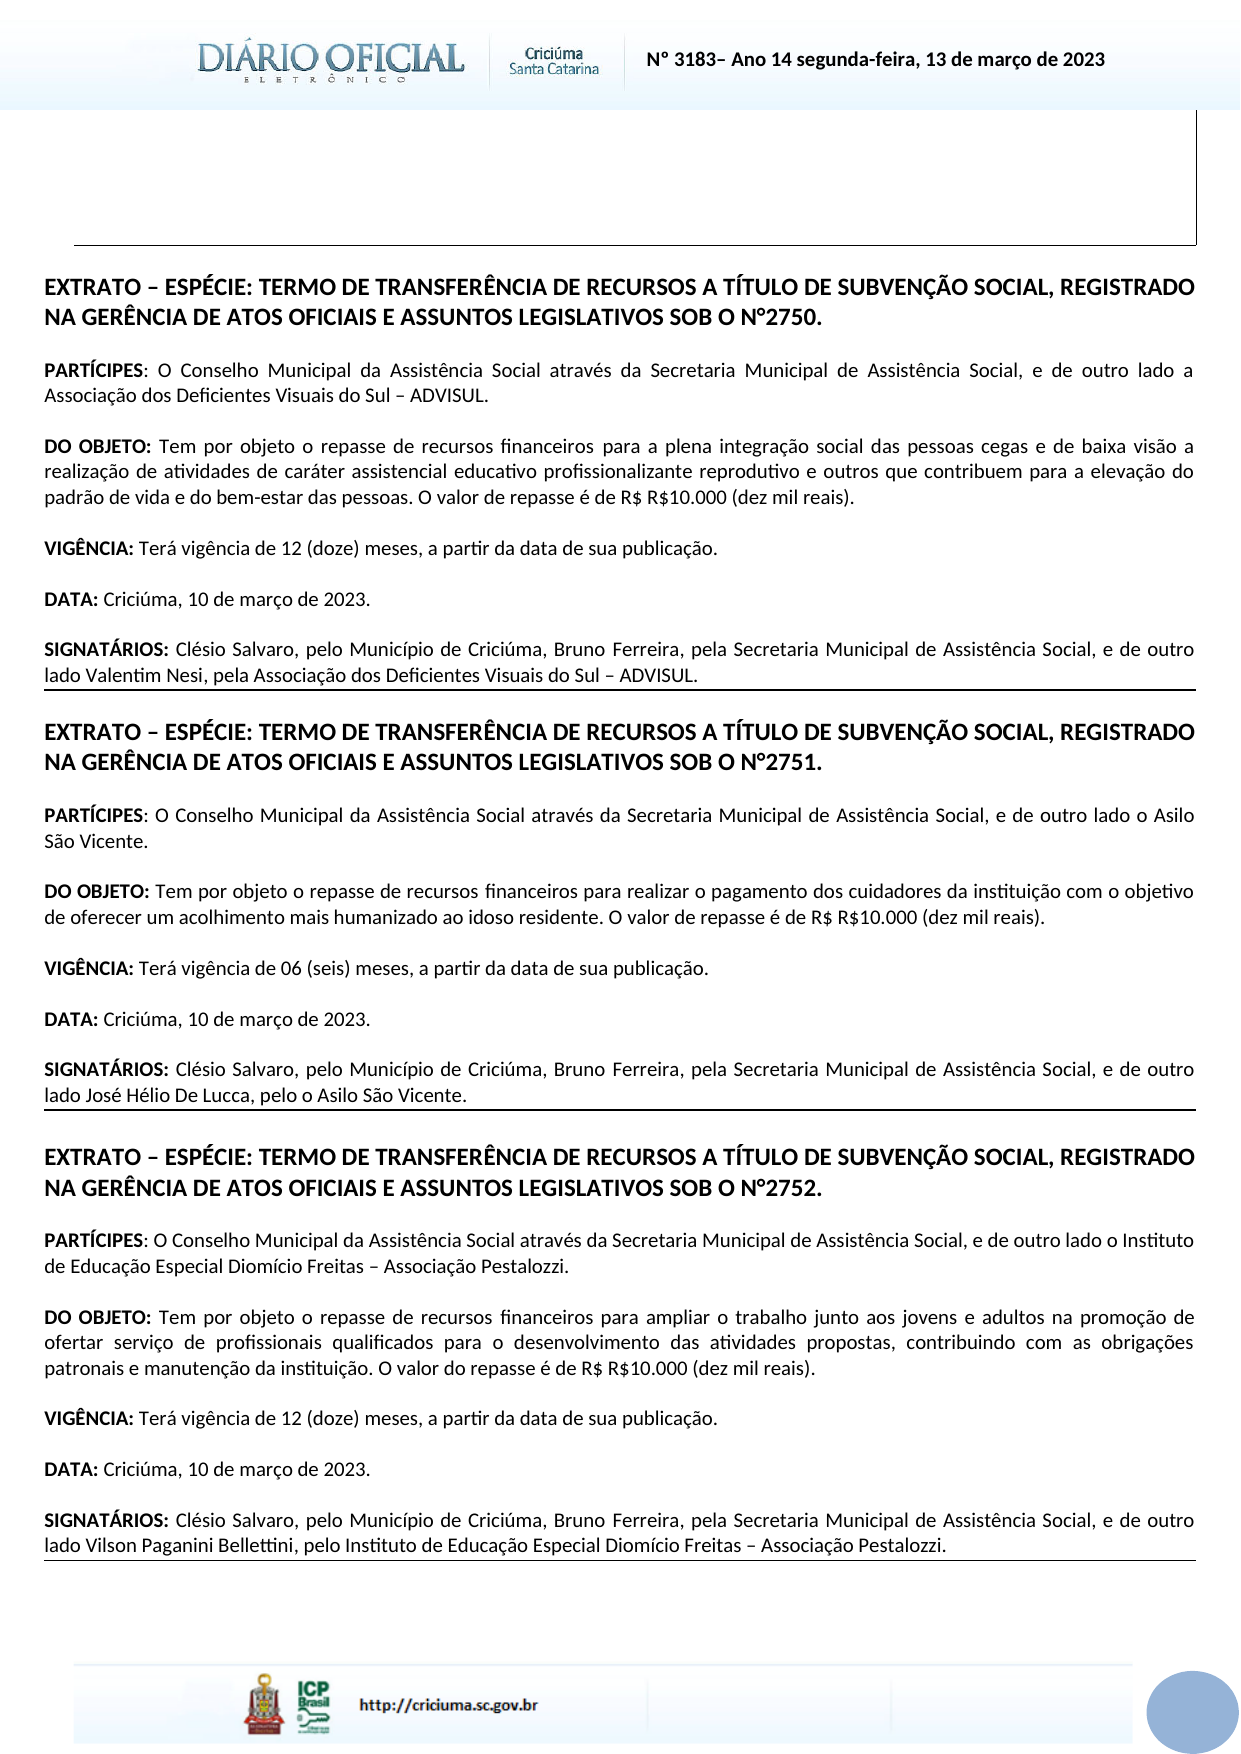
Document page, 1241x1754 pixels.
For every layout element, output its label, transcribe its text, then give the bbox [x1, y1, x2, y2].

text PARTÍCIPES: O Conselho Municipal da Assistência Social através da Secretaria Municipal de Assistência Social, e de outro lado o Asilo São Vicente. [44, 802, 1196, 853]
text DATA: Criciúma, 10 de março de 2023. [44, 1456, 1196, 1482]
text DO OBJETO: Tem por objeto o repasse de recursos financeiros para a plena integração social das pessoas cegas e de baixa visão a realização de atividades de caráter assistencial educativo profissionalizante reprodutivo e outros que contribuem para a elevação do padrão de vida e do bem-estar das pessoas. O valor de repasse é de R$ R$10.000 (dez mil reais). [44, 433, 1196, 509]
text DATA: Criciúma, 10 de março de 2023. [44, 1006, 1196, 1031]
text SIGNATÁRIOS: Clésio Salvaro, pelo Município de Criciúma, Bruno Ferreira, pela Secretaria Municipal de Assistência Social, e de outro lado Valentim Nesi, pela Associação dos Deficientes Visuais do Sul – ADVISUL. [44, 637, 1196, 689]
text VIGÊNCIA: Terá vigência de 12 (doze) meses, a partir da data de sua publicação. [44, 535, 1196, 560]
text EXTRATO – ESPÉCIE: TERMO DE TRANSFERÊNCIA DE RECURSOS A TÍTULO DE SUBVENÇÃO SOCIAL, REGISTRADO NA GERÊNCIA DE ATOS OFICIAIS E ASSUNTOS LEGISLATIVOS SOB O N°2750. [44, 271, 1196, 332]
text PARTÍCIPES: O Conselho Municipal da Assistência Social através da Secretaria Municipal de Assistência Social, e de outro lado a Associação dos Deficientes Visuais do Sul – ADVISUL. [44, 357, 1196, 408]
text VIGÊNCIA: Terá vigência de 12 (doze) meses, a partir da data de sua publicação. [44, 1406, 1196, 1431]
text EXTRATO – ESPÉCIE: TERMO DE TRANSFERÊNCIA DE RECURSOS A TÍTULO DE SUBVENÇÃO SOCIAL, REGISTRADO NA GERÊNCIA DE ATOS OFICIAIS E ASSUNTOS LEGISLATIVOS SOB O N°2752. [44, 1141, 1196, 1202]
text SIGNATÁRIOS: Clésio Salvaro, pelo Município de Criciúma, Bruno Ferreira, pela Secretaria Municipal de Assistência Social, e de outro lado José Hélio De Lucca, pelo o Asilo São Vicente. [44, 1057, 1196, 1109]
text SIGNATÁRIOS: Clésio Salvaro, pelo Município de Criciúma, Bruno Ferreira, pela Secretaria Municipal de Assistência Social, e de outro lado Vilson Paganini Bellettini, pelo Instituto de Educação Especial Diomício Freitas – Associação Pestalozzi. [44, 1507, 1196, 1560]
text VIGÊNCIA: Terá vigência de 06 (seis) meses, a partir da data de sua publicação. [44, 955, 1196, 980]
text PARTÍCIPES: O Conselho Municipal da Assistência Social através da Secretaria Municipal de Assistência Social, e de outro lado o Instituto de Educação Especial Diomício Freitas – Associação Pestalozzi. [44, 1228, 1196, 1278]
text DATA: Criciúma, 10 de março de 2023. [44, 586, 1196, 611]
text EXTRATO – ESPÉCIE: TERMO DE TRANSFERÊNCIA DE RECURSOS A TÍTULO DE SUBVENÇÃO SOCIAL, REGISTRADO NA GERÊNCIA DE ATOS OFICIAIS E ASSUNTOS LEGISLATIVOS SOB O N°2751. [44, 716, 1196, 777]
text DO OBJETO: Tem por objeto o repasse de recursos financeiros para ampliar o trabalho junto aos jovens e adultos na promoção de ofertar serviço de profissionais qualificados para o desenvolvimento das atividades propostas, contribuindo com as obrigações patronais e manutenção da instituição. O valor do repasse é de R$ R$10.000 (dez mil reais). [44, 1304, 1196, 1380]
text DO OBJETO: Tem por objeto o repasse de recursos financeiros para realizar o pagamento dos cuidadores da instituição com o objetivo de oferecer um acolhimento mais humanizado ao idoso residente. O valor de repasse é de R$ R$10.000 (dez mil reais). [44, 879, 1196, 929]
